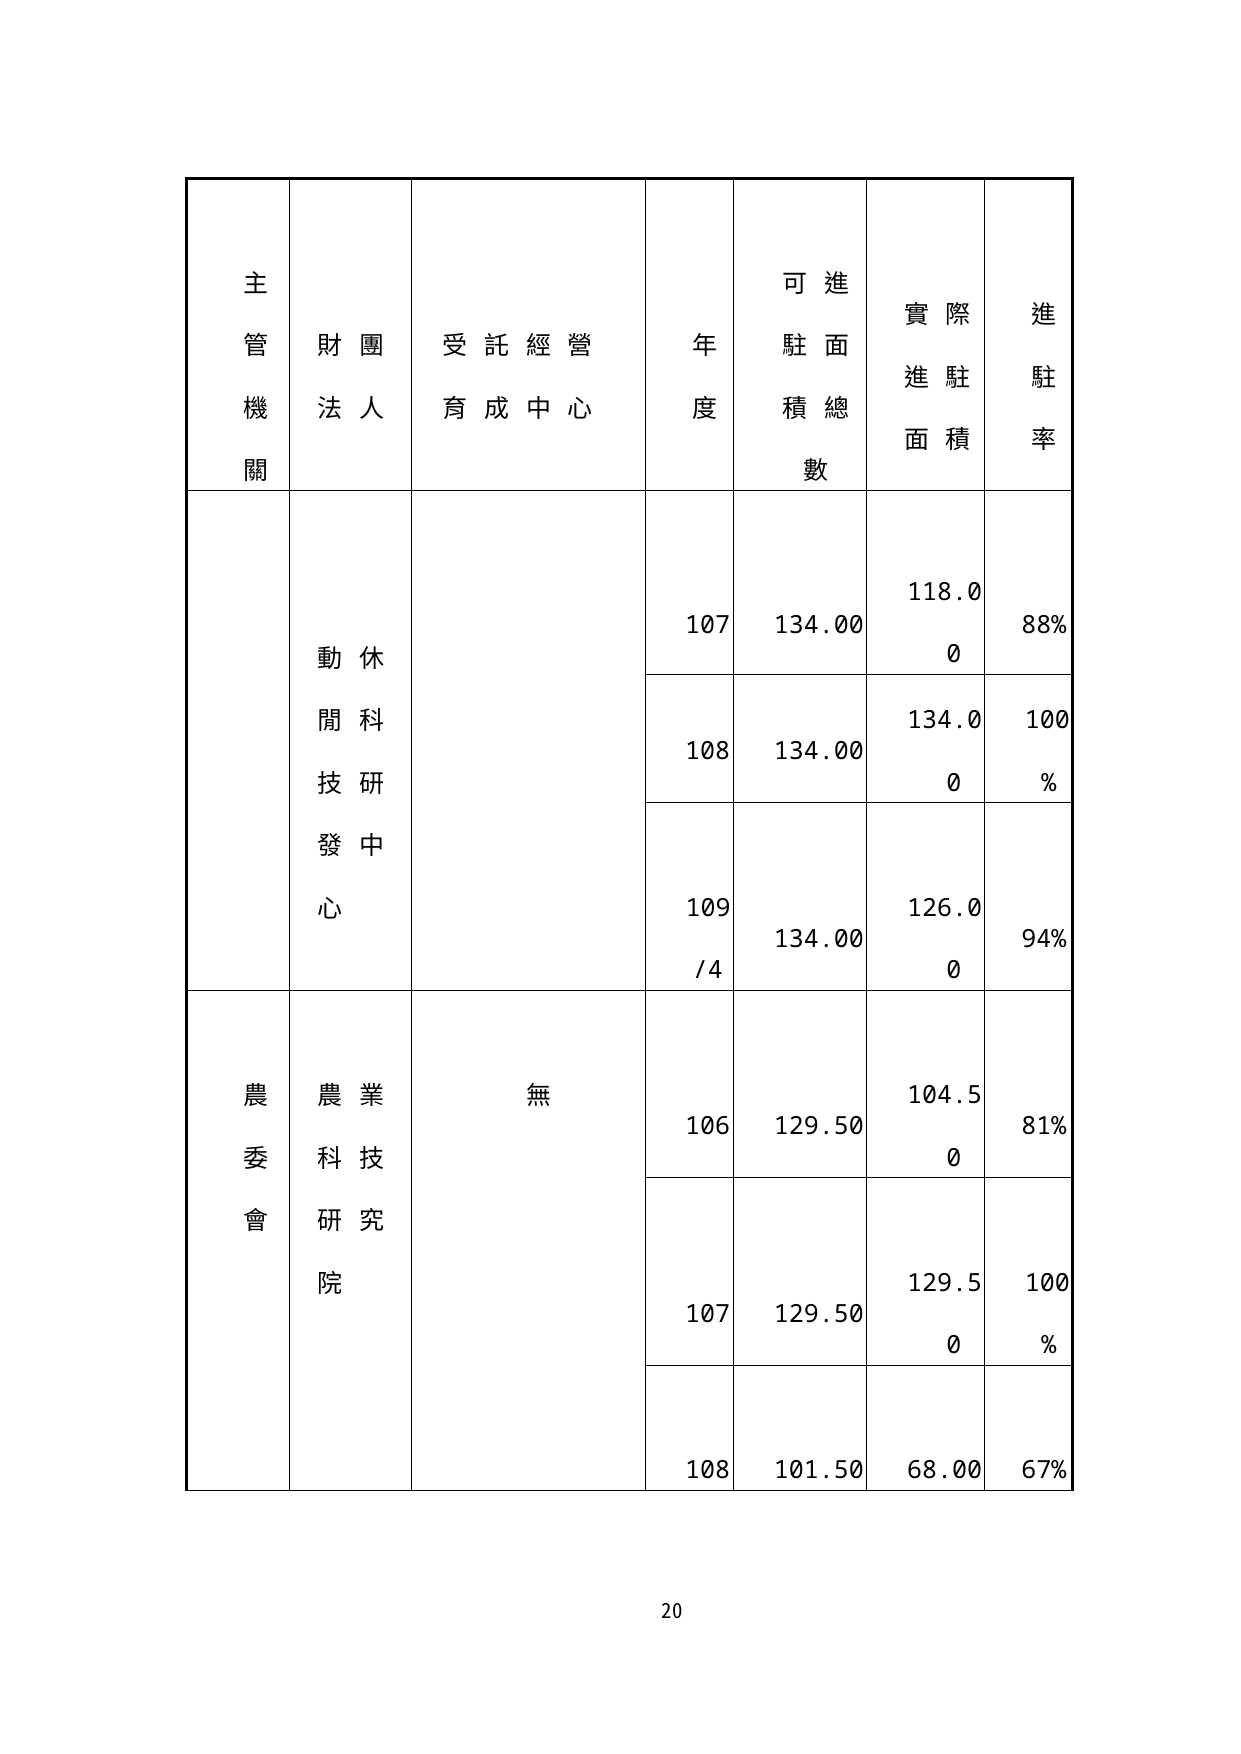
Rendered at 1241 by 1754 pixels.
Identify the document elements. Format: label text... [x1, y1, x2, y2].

table_header 財團法人 [290, 180, 411, 490]
table_cell 126.00 [867, 803, 984, 990]
table_header 進駐率 [985, 180, 1071, 490]
table_header 主管機關 [188, 180, 289, 490]
table_cell [188, 491, 289, 990]
table_header 可進駐面積總數 [734, 180, 866, 490]
table_cell 134.00 [734, 803, 866, 990]
table_cell 106 [646, 991, 733, 1177]
table_cell [412, 491, 645, 990]
table_cell 104.50 [867, 991, 984, 1177]
table_cell 67% [985, 1366, 1071, 1490]
table_cell 94% [985, 803, 1071, 990]
table_cell 129.50 [734, 1178, 866, 1365]
table_cell 134.00 [734, 675, 866, 802]
table_cell 88% [985, 491, 1071, 674]
table_cell 129.50 [867, 1178, 984, 1365]
table_cell 107 [646, 1178, 733, 1365]
table_cell 81% [985, 991, 1071, 1177]
table_cell 134.00 [867, 675, 984, 802]
table_cell 108 [646, 675, 733, 802]
table_cell 109/4 [646, 803, 733, 990]
table_header 受託經營育成中心 [412, 180, 645, 490]
table_cell 107 [646, 491, 733, 674]
table_cell 農業科技研究院 [290, 991, 411, 1490]
table_cell 101.50 [734, 1366, 866, 1490]
table_cell 108 [646, 1366, 733, 1490]
table_header 年度 [646, 180, 733, 490]
table_cell 68.00 [867, 1366, 984, 1490]
table_cell 農委會 [188, 991, 289, 1490]
table_cell 無 [412, 991, 645, 1490]
table_cell 動休閒科技研發中心 [290, 491, 411, 990]
table_cell 134.00 [734, 491, 866, 674]
table_header 實際進駐面積 [867, 180, 984, 490]
table_cell 118.00 [867, 491, 984, 674]
table_cell 129.50 [734, 991, 866, 1177]
table_cell 100% [985, 675, 1071, 802]
table_cell 100% [985, 1178, 1071, 1365]
